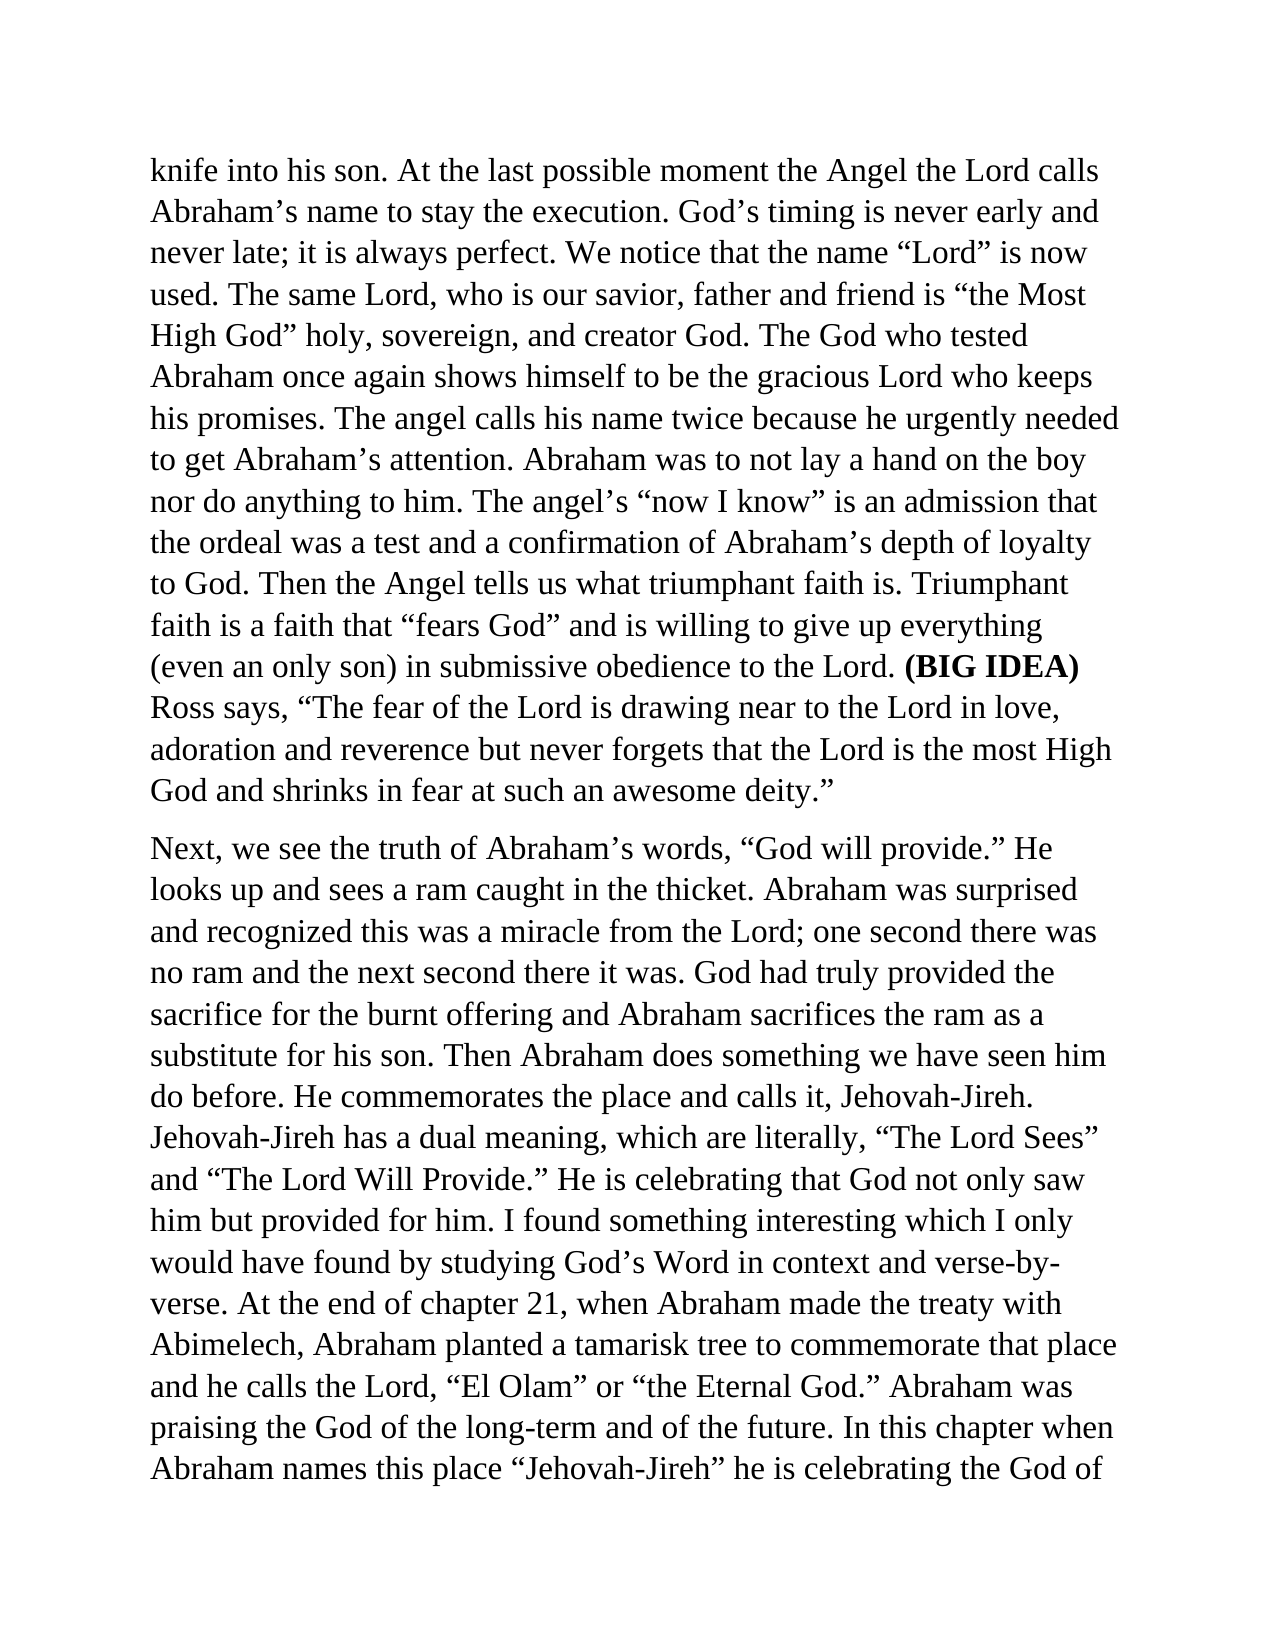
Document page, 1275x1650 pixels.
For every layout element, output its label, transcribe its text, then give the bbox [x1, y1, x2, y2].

text Next, we see the truth of Abraham’s words, “God will provide.” He looks up and sees a ram caught in the thicket. Abraham was surprised and recognized this was a miracle from the Lord; one second there was no ram and the next second there it was. God had truly provided the sacrifice for the burnt offering and Abraham sacrifices the ram as a substitute for his son. Then Abraham does something we have seen him do before. He commemorates the place and calls it, Jehovah-Jireh. Jehovah-Jireh has a dual meaning, which are literally, “The Lord Sees” and “The Lord Will Provide.” He is celebrating that God not only saw him but provided for him. I found something interesting which I only would have found by studying God’s Word in context and verse-by-verse. At the end of chapter 21, when Abraham made the treaty with Abimelech, Abraham planted a tamarisk tree to commemorate that place and he calls the Lord, “El Olam” or “the Eternal God.” Abraham was praising the God of the long-term and of the future. In this chapter when Abraham names this place “Jehovah-Jireh” he is celebrating the God of [150, 828, 1125, 1487]
text knife into his son. At the last possible moment the Angel the Lord calls Abraham’s name to stay the execution. God’s timing is never early and never late; it is always perfect. We notice that the name “Lord” is now used. The same Lord, who is our savior, father and friend is “the Most High God” holy, sovereign, and creator God. The God who tested Abraham once again shows himself to be the gracious Lord who keeps his promises. The angel calls his name twice because he urgently needed to get Abraham’s attention. Abraham was to not lay a hand on the boy nor do anything to him. The angel’s “now I know” is an admission that the ordeal was a test and a confirmation of Abraham’s depth of loyalty to God. Then the Angel tells us what triumphant faith is. Triumphant faith is a faith that “fears God” and is willing to give up everything (even an only son) in submissive obedience to the Lord. (BIG IDEA) Ross says, “The fear of the Lord is drawing near to the Lord in love, adoration and reverence but never forgets that the Lord is the most High God and shrinks in fear at such an awesome deity.” [150, 150, 1125, 809]
